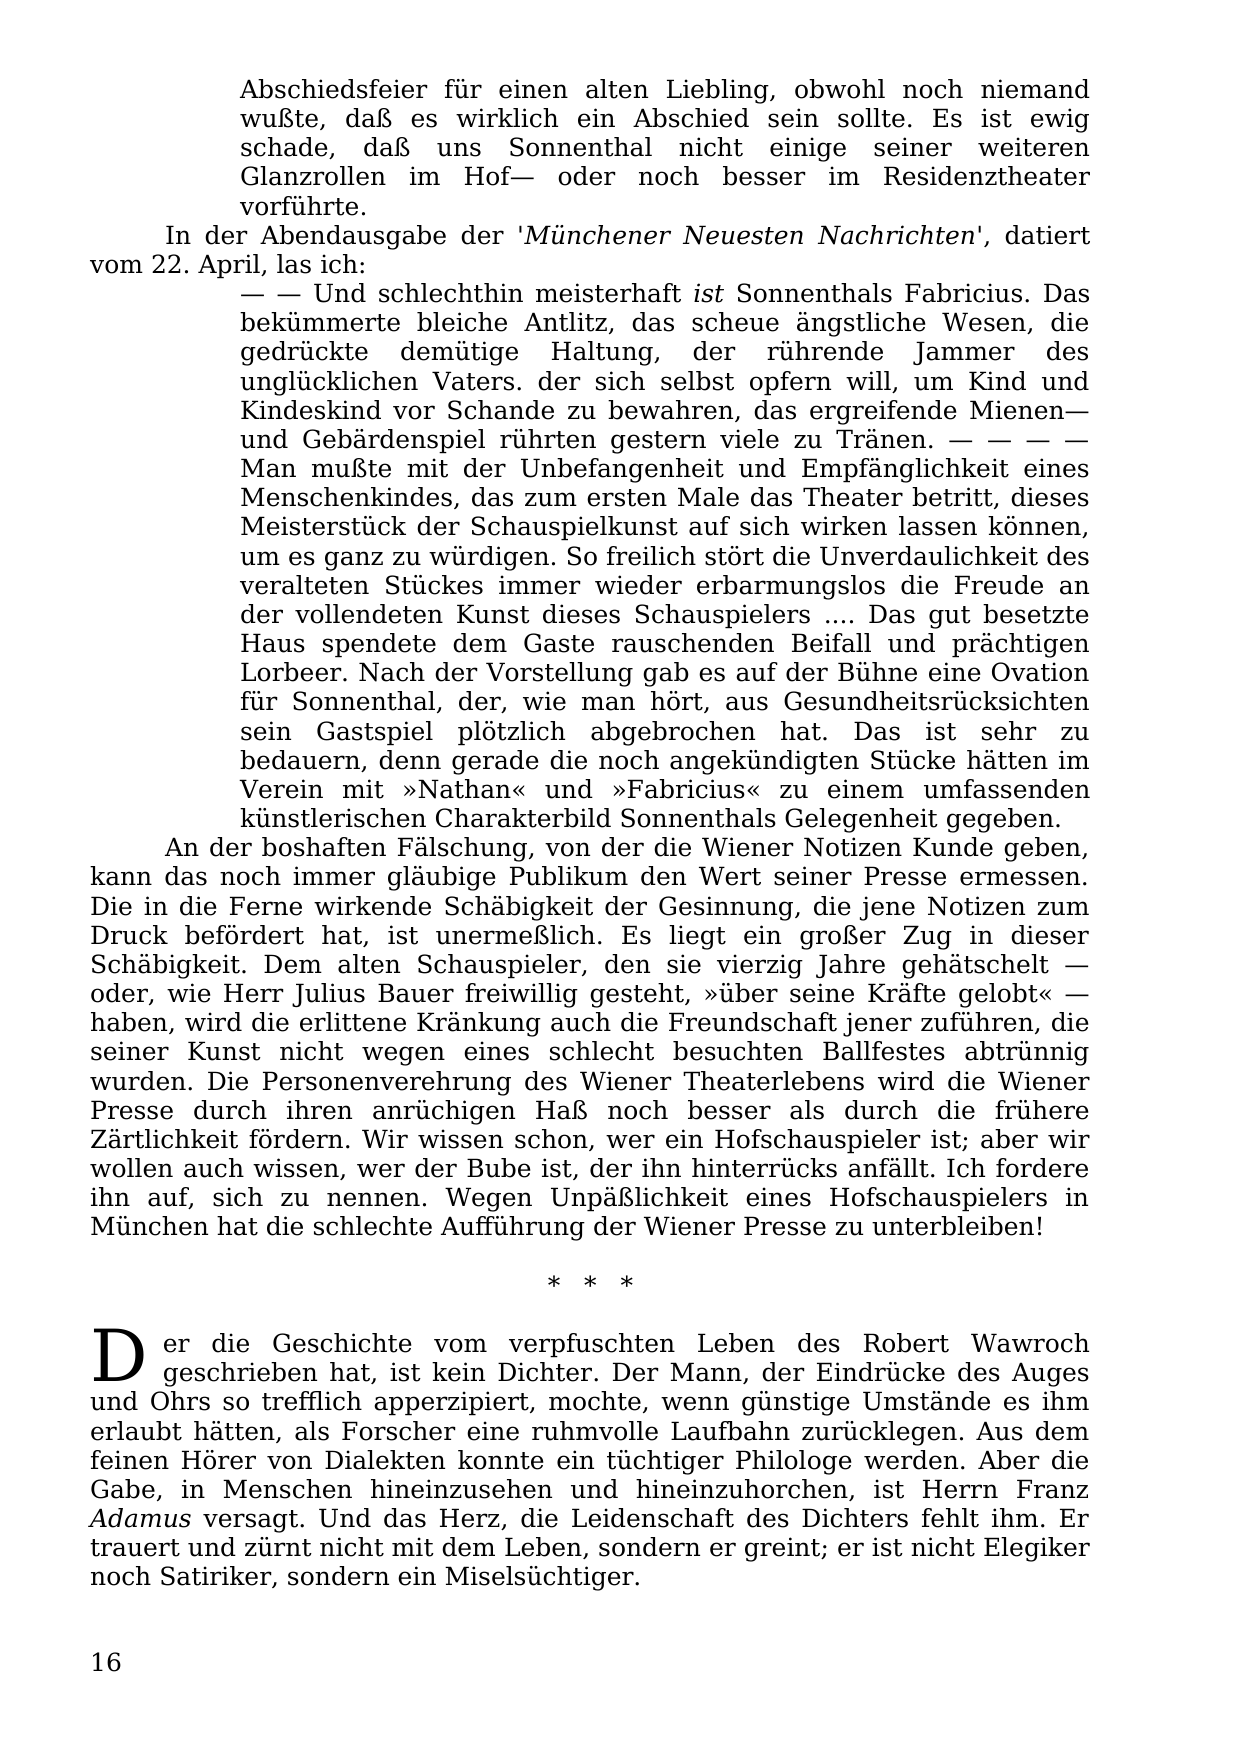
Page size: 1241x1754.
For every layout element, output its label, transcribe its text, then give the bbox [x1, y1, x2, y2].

text Abschiedsfeier für einen alten Liebling, obwohl noch niemand wußte, daß es wirklich ein Abschied sein sollte. Es ist ewig schade, daß uns Sonnenthal nicht einige seiner weiteren Glanzrollen im Hof— oder noch besser im Residenztheater vorführte. [240, 75, 1091, 221]
text An der boshaften Fälschung, von der die Wiener Notizen Kunde geben, kann das noch immer gläubige Publikum den Wert seiner Presse ermessen. Die in die Ferne wirkende Schäbigkeit der Gesinnung, die jene Notizen zum Druck befördert hat, ist unermeßlich. Es liegt ein großer Zug in dieser Schäbigkeit. Dem alten Schauspieler, den sie vierzig Jahre gehätschelt — oder, wie Herr Julius Bauer freiwillig gesteht, »über seine Kräfte gelobt« — haben, wird die erlittene Kränkung auch die Freundschaft jener zuführen, die seiner Kunst nicht wegen eines schlecht besuchten Ballfestes abtrünnig wurden. Die Personenverehrung des Wiener Theaterlebens wird die Wiener Presse durch ihren anrüchigen Haß noch besser als durch die frühere Zärtlichkeit fördern. Wir wissen schon, wer ein Hofschauspieler ist; aber wir wollen auch wissen, wer der Bube ist, der ihn hinterrücks anfällt. Ich fordere ihn auf, sich zu nennen. Wegen Unpäßlichkeit eines Hofschauspielers in München hat die schlechte Aufführung der Wiener Presse zu unterbleiben! [90, 833, 1091, 1242]
text — — Und schlechthin meisterhaft ist Sonnenthals Fabricius. Das bekümmerte bleiche Antlitz, das scheue ängstliche Wesen, die gedrückte demütige Haltung, der rührende Jammer des unglücklichen Vaters. der sich selbst opfern will, um Kind und Kindeskind vor Schande zu bewahren, das ergreifende Mienen— und Gebärdenspiel rührten gestern viele zu Tränen. — — — — Man mußte mit der Unbefangenheit und Empfänglichkeit eines Menschenkindes, das zum ersten Male das Theater betritt, dieses Meisterstück der Schauspielkunst auf sich wirken lassen können, um es ganz zu würdigen. So freilich stört die Unverdaulichkeit des veralteten Stückes immer wieder erbarmungslos die Freude an der vollendeten Kunst dieses Schauspielers .... Das gut besetzte Haus spendete dem Gaste rauschenden Beifall und prächtigen Lorbeer. Nach der Vorstellung gab es auf der Bühne eine Ovation für Sonnenthal, der, wie man hört, aus Gesundheitsrücksichten sein Gastspiel plötzlich abgebrochen hat. Das ist sehr zu bedauern, denn gerade die noch angekündigten Stücke hätten im Verein mit »Nathan« und »Fabricius« zu einem umfassenden künstlerischen Charakterbild Sonnenthals Gelegenheit gegeben. [240, 279, 1091, 833]
text * * * [90, 1271, 1091, 1300]
text Der die Geschichte vom verpfuschten Leben des Robert Wawroch geschrieben hat, ist kein Dichter. Der Mann, der Eindrücke des Auges und Ohrs so trefflich apperzipiert, mochte, wenn günstige Umstände es ihm erlaubt hätten, als Forscher eine ruhmvolle Laufbahn zurücklegen. Aus dem feinen Hörer von Dialekten konnte ein tüchtiger Philologe werden. Aber die Gabe, in Menschen hineinzusehen und hineinzuhorchen, ist Herrn Franz Adamus versagt. Und das Herz, die Leidenschaft des Dichters fehlt ihm. Er trauert und zürnt nicht mit dem Leben, sondern er greint; er ist nicht Elegiker noch Satiriker, sondern ein Miselsüchtiger. [90, 1329, 1091, 1592]
text In der Abendausgabe der 'Münchener Neuesten Nachrichten', datiert vom 22. April, las ich: [90, 221, 1091, 279]
